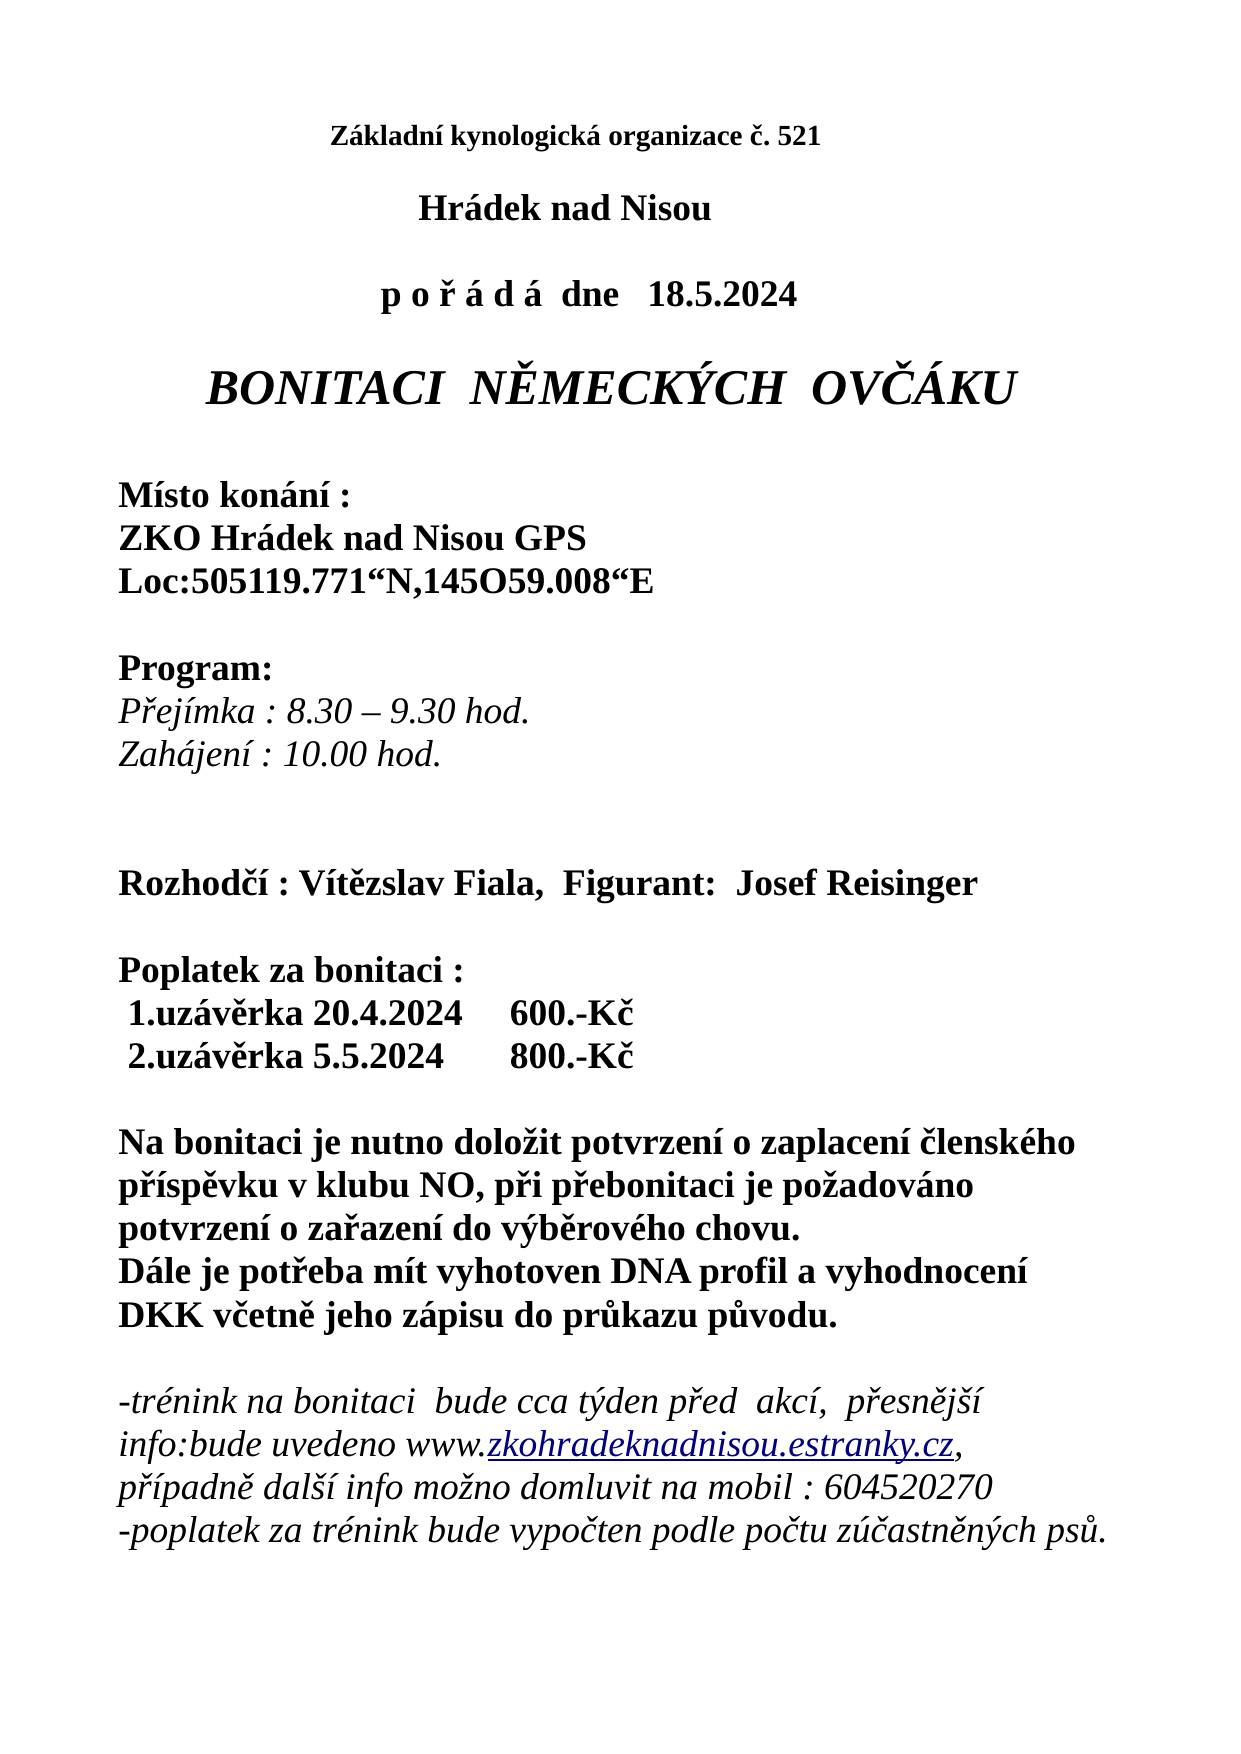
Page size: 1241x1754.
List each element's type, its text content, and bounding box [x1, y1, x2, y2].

text -trénink na bonitaci bude cca týden před akcí, přesnější info:bude uvedeno www.zkohradeknadnisou.estranky.cz, [118, 1378, 1122, 1464]
text Hrádek nad Nisou [118, 185, 1122, 228]
text Místo konání : [118, 473, 1122, 516]
text 1.uzávěrka 20.4.2024 600.-Kč [118, 990, 1122, 1033]
text ZKO Hrádek nad Nisou GPS Loc:505119.771“N,145O59.008“E [118, 516, 1122, 602]
text Přejímka : 8.30 – 9.30 hod. [118, 688, 1122, 731]
text Rozhodčí : Vítězslav Fiala, Figurant: Josef Reisinger [118, 861, 1122, 904]
text Program: [118, 645, 1122, 688]
text -poplatek za trénink bude vypočten podle počtu zúčastněných psů. [118, 1508, 1122, 1551]
text p o ř á d á dne 18.5.2024 [118, 271, 1122, 314]
text případně další info možno domluvit na mobil : 604520270 [118, 1464, 1122, 1508]
text Zahájení : 10.00 hod. [118, 731, 1122, 774]
text Na bonitaci je nutno doložit potvrzení o zaplacení členského příspěvku v klubu NO, při přebonitaci je požadováno potvrzení o zařazení do výběrového chovu. [118, 1119, 1122, 1249]
text 2.uzávěrka 5.5.2024 800.-Kč [118, 1033, 1122, 1076]
text Dále je potřeba mít vyhotoven DNA profil a vyhodnocení DKK včetně jeho zápisu do průkazu původu. [118, 1249, 1122, 1335]
text Základní kynologická organizace č. 521 [118, 118, 1122, 152]
text BONITACI NĚMECKÝCH OVČÁKU [118, 358, 1122, 415]
text Poplatek za bonitaci : [118, 947, 1122, 990]
